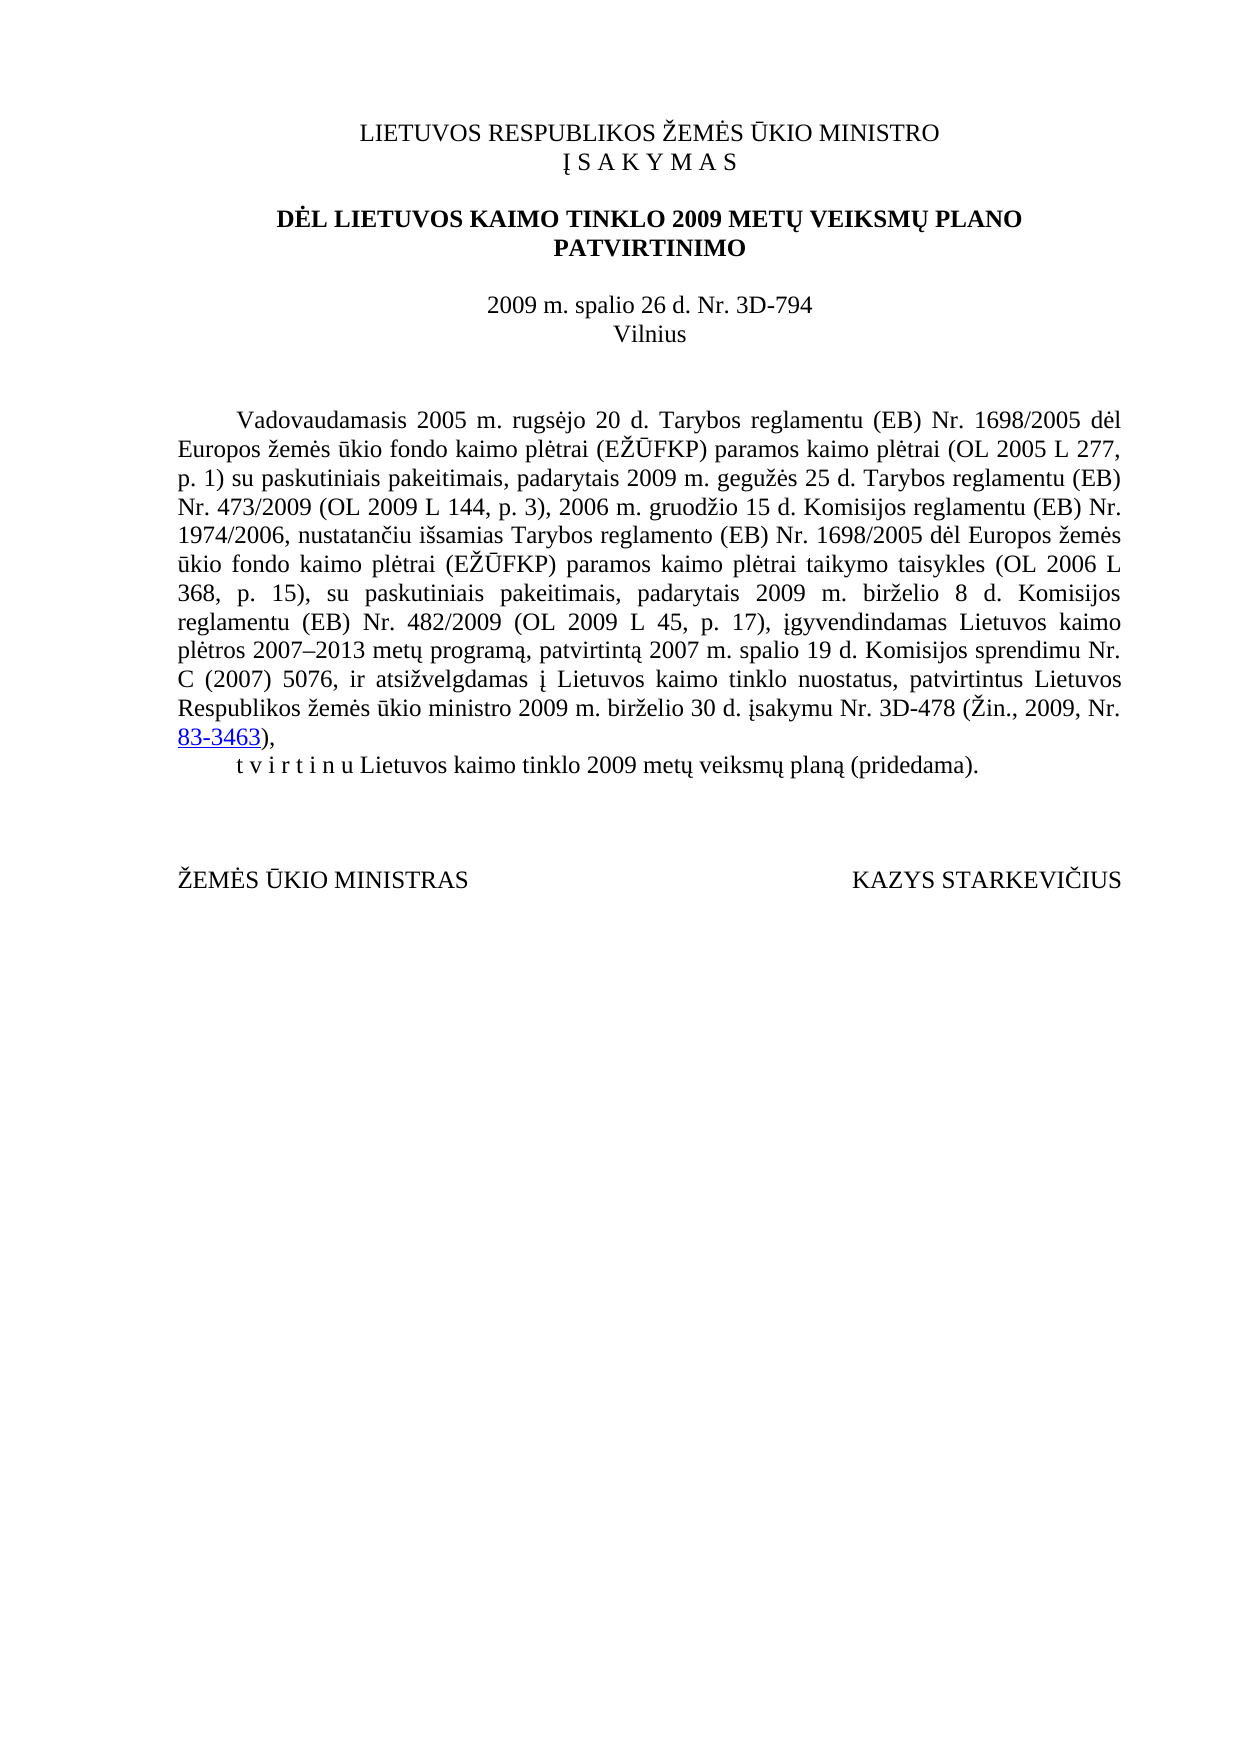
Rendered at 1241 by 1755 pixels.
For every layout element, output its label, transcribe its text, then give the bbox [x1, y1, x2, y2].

text Vadovaudamasis 2005 m. rugsėjo 20 d. Tarybos reglamentu (EB) Nr. 1698/2005 dėl Europos žemės ūkio fondo kaimo plėtrai (EŽŪFKP) paramos kaimo plėtrai (OL 2005 L 277, p. 1) su paskutiniais pakeitimais, padarytais 2009 m. gegužės 25 d. Tarybos reglamentu (EB) Nr. 473/2009 (OL 2009 L 144, p. 3), 2006 m. gruodžio 15 d. Komisijos reglamentu (EB) Nr. 1974/2006, nustatančiu išsamias Tarybos reglamento (EB) Nr. 1698/2005 dėl Europos žemės ūkio fondo kaimo plėtrai (EŽŪFKP) paramos kaimo plėtrai taikymo taisykles (OL 2006 L 368, p. 15), su paskutiniais pakeitimais, padarytais 2009 m. birželio 8 d. Komisijos reglamentu (EB) Nr. 482/2009 (OL 2009 L 45, p. 17), įgyvendindamas Lietuvos kaimo plėtros 2007–2013 metų programą, patvirtintą 2007 m. spalio 19 d. Komisijos sprendimu Nr. C (2007) 5076, ir atsižvelgdamas į Lietuvos kaimo tinklo nuostatus, patvirtintus Lietuvos Respublikos žemės ūkio ministro 2009 m. birželio 30 d. įsakymu Nr. 3D-478 (Žin., 2009, Nr. 83-3463), [177, 406, 1122, 751]
text LIETUVOS RESPUBLIKOS ŽEMĖS ŪKIO MINISTRO [177, 118, 1122, 147]
text Į S A K Y M A S [177, 147, 1122, 176]
text t v i r t i n u Lietuvos kaimo tinklo 2009 metų veiksmų planą (pridedama). [177, 751, 1122, 779]
text DĖL LIETUVOS KAIMO TINKLO 2009 METŲ VEIKSMŲ PLANO PATVIRTINIMO [177, 204, 1122, 262]
text Vilnius [177, 319, 1122, 348]
text 2009 m. spalio 26 d. Nr. 3D-794 [177, 291, 1122, 319]
text Žemės ūkio ministras Kazys Starkevičius [177, 866, 1122, 894]
